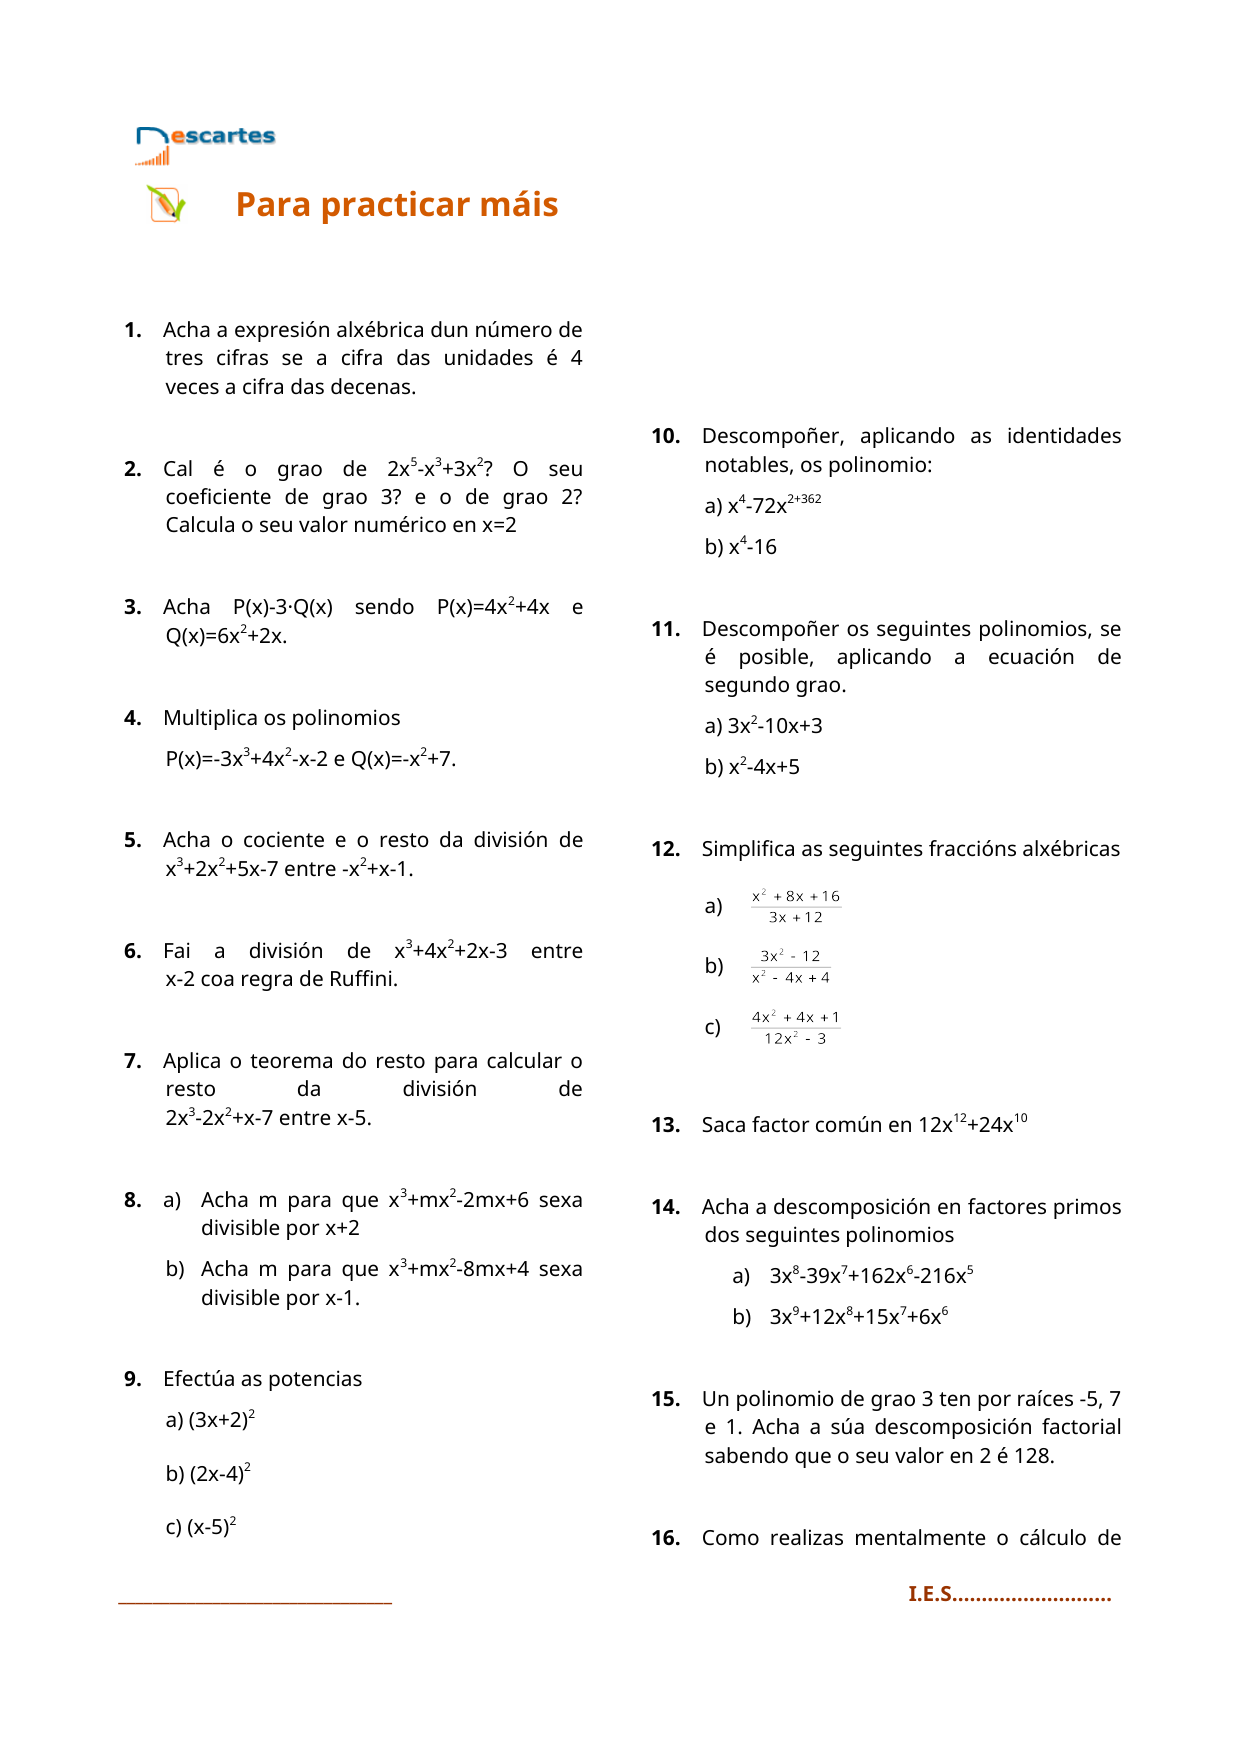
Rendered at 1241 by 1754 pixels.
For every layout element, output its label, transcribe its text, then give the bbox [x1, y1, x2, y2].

text b) [704, 936, 1122, 996]
list Fai a división de x3+4x2+2x-3 entre x-2 coa regra de Ruffini. [142, 936, 583, 993]
list Acha a descomposición en factores primos dos seguintes polinomios [681, 1192, 1122, 1249]
list Acha a expresión alxébrica dun número de tres cifras se a cifra das unidades é 4 veces a cifra das decenas. [142, 315, 583, 400]
list Acha P(x)-3·Q(x) sendo P(x)=4x2+4x e Q(x)=6x2+2x. [142, 592, 583, 649]
list Como realizas mentalmente o cálculo de [681, 1523, 1122, 1551]
text b) 3x9+12x8+15x7+6x6 [704, 1302, 1122, 1331]
list Un polinomio de grao 3 ten por raíces -5, 7 e 1. Acha a súa descomposición factorial sabendo que o seu valor en 2 é 128. [681, 1384, 1122, 1469]
text a) 3x8-39x7+162x6-216x5 [704, 1261, 1122, 1289]
text a) [704, 875, 1122, 936]
picture [146, 184, 188, 224]
text a) x4-72x2+362 [704, 491, 1122, 519]
text c) [704, 996, 1122, 1056]
table_header Para practicar máis [235, 175, 1151, 232]
list Descompoñer os seguintes polinomios, se é posible, aplicando a ecuación de segundo grao. [681, 614, 1122, 699]
list a) Acha m para que x3+mx2-2mx+6 sexa divisible por x+2 [142, 1185, 583, 1242]
text a) 3x2-10x+3 [704, 711, 1122, 740]
text b) Acha m para que x3+mx2-8mx+4 sexa divisible por x-1. [142, 1254, 583, 1311]
table_header [204, 175, 235, 232]
list Aplica o teorema do resto para calcular o resto da división de 2x3-2x2+x-7 entre x-5. [142, 1046, 583, 1131]
list Simplifica as seguintes fraccións alxébricas [681, 834, 1122, 863]
picture [134, 127, 279, 166]
text a) (3x+2)2 [165, 1406, 583, 1434]
text c) (x-5)2 [165, 1512, 583, 1541]
text b) x2-4x+5 [704, 752, 1122, 781]
list Descompoñer, aplicando as identidades notables, os polinomio: [681, 421, 1122, 478]
list Efectúa as potencias [142, 1364, 583, 1393]
list Multiplica os polinomios [142, 703, 583, 731]
list Cal é o grao de 2x5-x3+3x2? O seu coeficiente de grao 3? e o de grao 2? Calcula o seu valor numérico en x=2 [142, 454, 583, 539]
text P(x)=-3x3+4x2-x-2 e Q(x)=-x2+7. [165, 744, 583, 772]
text b) (2x-4)2 [165, 1459, 583, 1487]
list Acha o cociente e o resto da división de x3+2x2+5x-7 entre -x2+x-1. [142, 826, 583, 882]
list Saca factor común en 12x12+24x10 [681, 1110, 1122, 1138]
text b) x4-16 [704, 532, 1122, 560]
